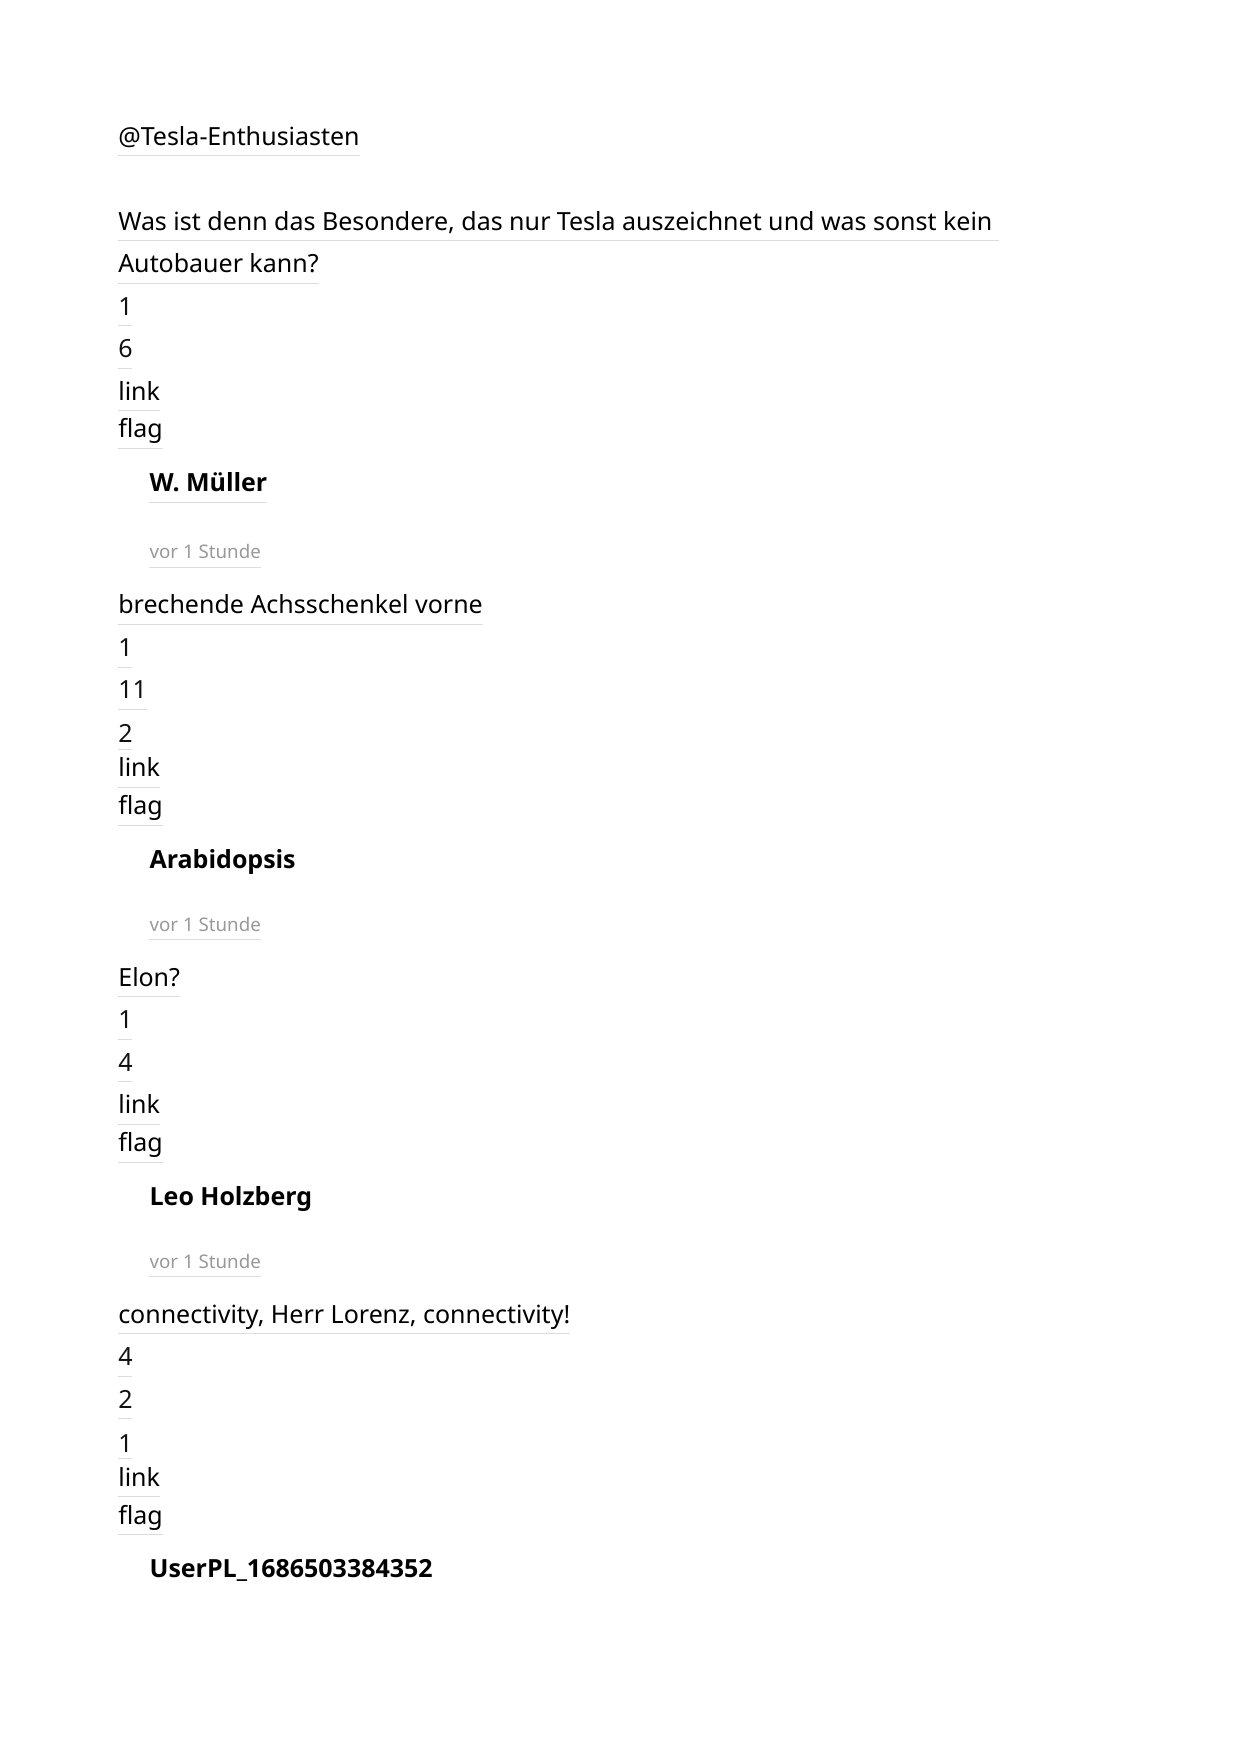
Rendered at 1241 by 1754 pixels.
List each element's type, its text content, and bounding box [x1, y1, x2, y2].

text flag [118, 411, 1122, 449]
text link [118, 373, 1122, 411]
text @Tesla-Enthusiasten Was ist denn das Besondere, das nur Tesla auszeichnet und was sonst kein Autobauer kann? [118, 118, 1122, 284]
text 6 [118, 331, 1122, 369]
text 11 [118, 672, 1122, 710]
text link [118, 1087, 1122, 1125]
text Leo Holzberg [149, 1179, 1122, 1213]
text flag [118, 1497, 1122, 1535]
text flag [118, 1125, 1122, 1163]
text 4 [118, 1339, 1122, 1377]
text brechende Achsschenkel vorne [118, 587, 1122, 625]
text vor 1 Stunde [149, 1248, 1117, 1277]
text connectivity, Herr Lorenz, connectivity! [118, 1297, 1122, 1334]
text Elon? [118, 959, 1122, 997]
text vor 1 Stunde [149, 538, 1117, 568]
text W. Müller [149, 465, 1122, 503]
text UserPL_1686503384352 [149, 1551, 1122, 1585]
text link [118, 750, 1122, 788]
text 1 [118, 1424, 1122, 1459]
text link [118, 1459, 1122, 1497]
text 2 [118, 714, 1122, 750]
text 1 [118, 629, 1122, 668]
text 4 [118, 1044, 1122, 1082]
text 1 [118, 1002, 1122, 1040]
text vor 1 Stunde [149, 911, 1117, 940]
text 2 [118, 1382, 1122, 1419]
text Arabidopsis [149, 842, 1122, 876]
text 1 [118, 288, 1122, 326]
text flag [118, 788, 1122, 826]
